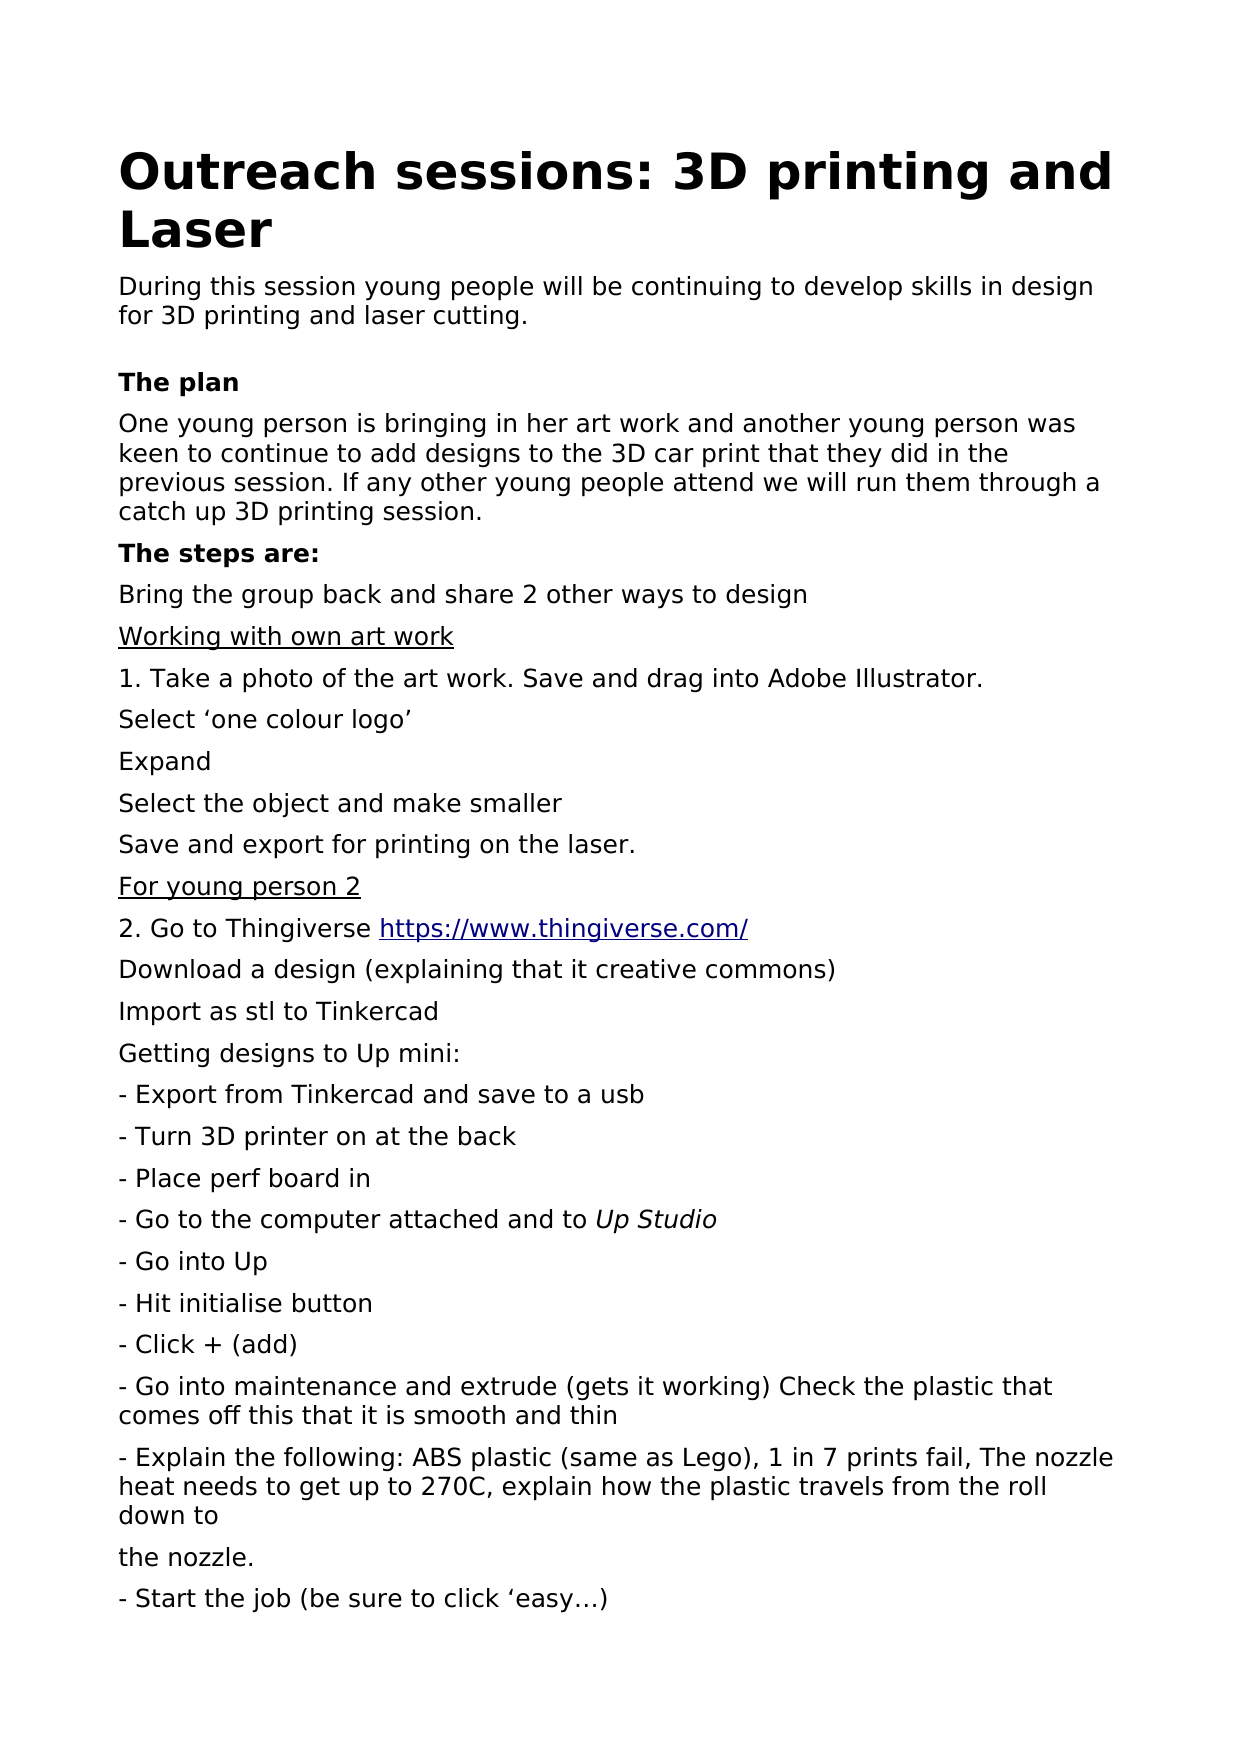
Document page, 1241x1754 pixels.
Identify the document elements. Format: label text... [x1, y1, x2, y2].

text For young person 2 [118, 872, 1122, 901]
text - Hit initialise button [118, 1289, 1122, 1318]
text The steps are: [118, 539, 1122, 568]
text One young person is bringing in her art work and another young person was keen to continue to add designs to the 3D car print that they did in the previous session. If any other young people attend we will run them through a catch up 3D printing session. [118, 409, 1122, 526]
text Expand [118, 747, 1122, 776]
text - Place perf board in [118, 1164, 1122, 1193]
text Getting designs to Up mini: [118, 1039, 1122, 1068]
text Working with own art work [118, 622, 1122, 651]
subtitle The plan [118, 368, 1122, 397]
text - Turn 3D printer on at the back [118, 1122, 1122, 1151]
text During this session young people will be continuing to develop skills in design for 3D printing and laser cutting. [118, 272, 1122, 330]
text - Explain the following: ABS plastic (same as Lego), 1 in 7 prints fail, The nozzle heat needs to get up to 270C, explain how the plastic travels from the roll down to [118, 1443, 1122, 1530]
text - Start the job (be sure to click ‘easy…) [118, 1584, 1122, 1614]
text - Go to the computer attached and to Up Studio [118, 1205, 1122, 1234]
text 2. Go to Thingiverse https://www.thingiverse.com/ [118, 914, 1122, 943]
text Save and export for printing on the laser. [118, 830, 1122, 859]
text Bring the group back and share 2 other ways to design [118, 580, 1122, 609]
text Select ‘one colour logo’ [118, 705, 1122, 734]
text - Export from Tinkercad and save to a usb [118, 1080, 1122, 1109]
subtitle Outreach sessions: 3D printing and Laser [118, 143, 1122, 259]
text - Go into Up [118, 1247, 1122, 1276]
text the nozzle. [118, 1543, 1122, 1572]
text - Click + (add) [118, 1330, 1122, 1359]
text Download a design (explaining that it creative commons) [118, 955, 1122, 984]
text 1. Take a photo of the art work. Save and drag into Adobe Illustrator. [118, 664, 1122, 693]
text Select the object and make smaller [118, 789, 1122, 818]
text - Go into maintenance and extrude (gets it working) Check the plastic that comes off this that it is smooth and thin [118, 1372, 1122, 1430]
text Import as stl to Tinkercad [118, 997, 1122, 1026]
